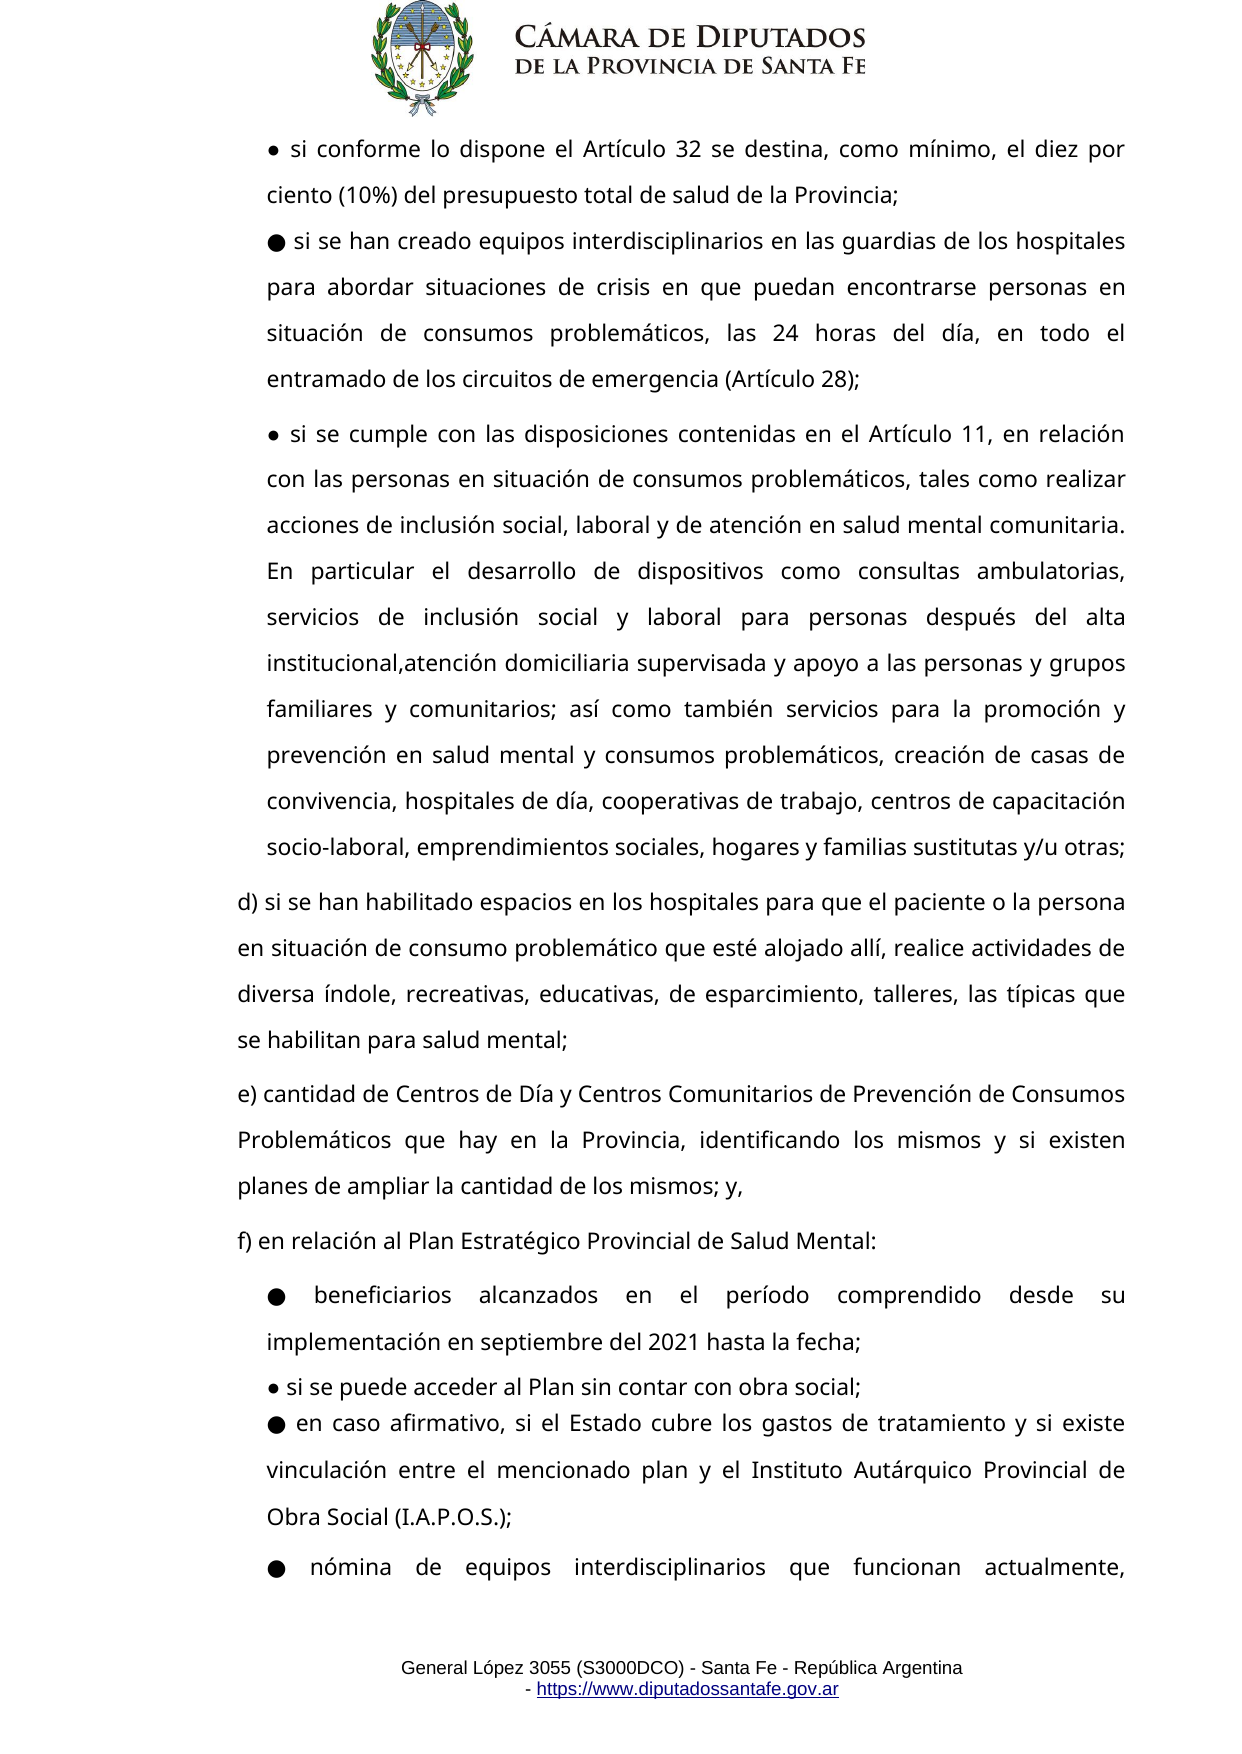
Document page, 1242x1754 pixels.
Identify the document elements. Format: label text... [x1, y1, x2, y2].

picture [371, 0, 866, 121]
text e) cantidad de Centros de Día y Centros Comunitarios de Prevención de Consumos Problemáticos que hay en la Provincia, identificando los mismos y si existen planes de ampliar la cantidad de los mismos; y, [237, 1078, 1127, 1201]
text ● si se han creado equipos interdisciplinarios en las guardias de los hospitales para abordar situaciones de crisis en que puedan encontrarse personas en situación de consumos problemáticos, las 24 horas del día, en todo el entramado de los circuitos de emergencia (Artículo 28); [266, 225, 1127, 394]
text ● si se cumple con las disposiciones contenidas en el Artículo 11, en relación con las personas en situación de consumos problemáticos, tales como realizar acciones de inclusión social, laboral y de atención en salud mental comunitaria. En particular el desarrollo de dispositivos como consultas ambulatorias, servicios de inclusión social y laboral para personas después del alta institucional,atención domiciliaria supervisada y apoyo a las personas y grupos familiares y comunitarios; así como también servicios para la promoción y prevención en salud mental y consumos problemáticos, creación de casas de convivencia, hospitales de día, cooperativas de trabajo, centros de capacitación socio-laboral, emprendimientos sociales, hogares y familias sustitutas y/u otras; [266, 417, 1127, 862]
text ● si conforme lo dispone el Artículo 32 se destina, como mínimo, el diez por ciento (10%) del presupuesto total de salud de la Provincia; [266, 133, 1127, 210]
text ● beneficiarios alcanzados en el período comprendido desde su implementación en septiembre del 2021 hasta la fecha; [266, 1279, 1127, 1357]
text ● nómina de equipos interdisciplinarios que funcionan actualmente, [266, 1551, 1127, 1582]
text ● en caso afirmativo, si el Estado cubre los gastos de tratamiento y si existe vinculación entre el mencionado plan y el Instituto Autárquico Provincial de Obra Social (I.A.P.O.S.); [266, 1407, 1127, 1532]
text f) en relación al Plan Estratégico Provincial de Salud Mental: [237, 1225, 1127, 1256]
text ● si se puede acceder al Plan sin contar con obra social; [266, 1371, 1127, 1403]
text d) si se han habilitado espacios en los hospitales para que el paciente o la persona en situación de consumo problemático que esté alojado allí, realice actividades de diversa índole, recreativas, educativas, de esparcimiento, talleres, las típicas que se habilitan para salud mental; [237, 886, 1127, 1055]
